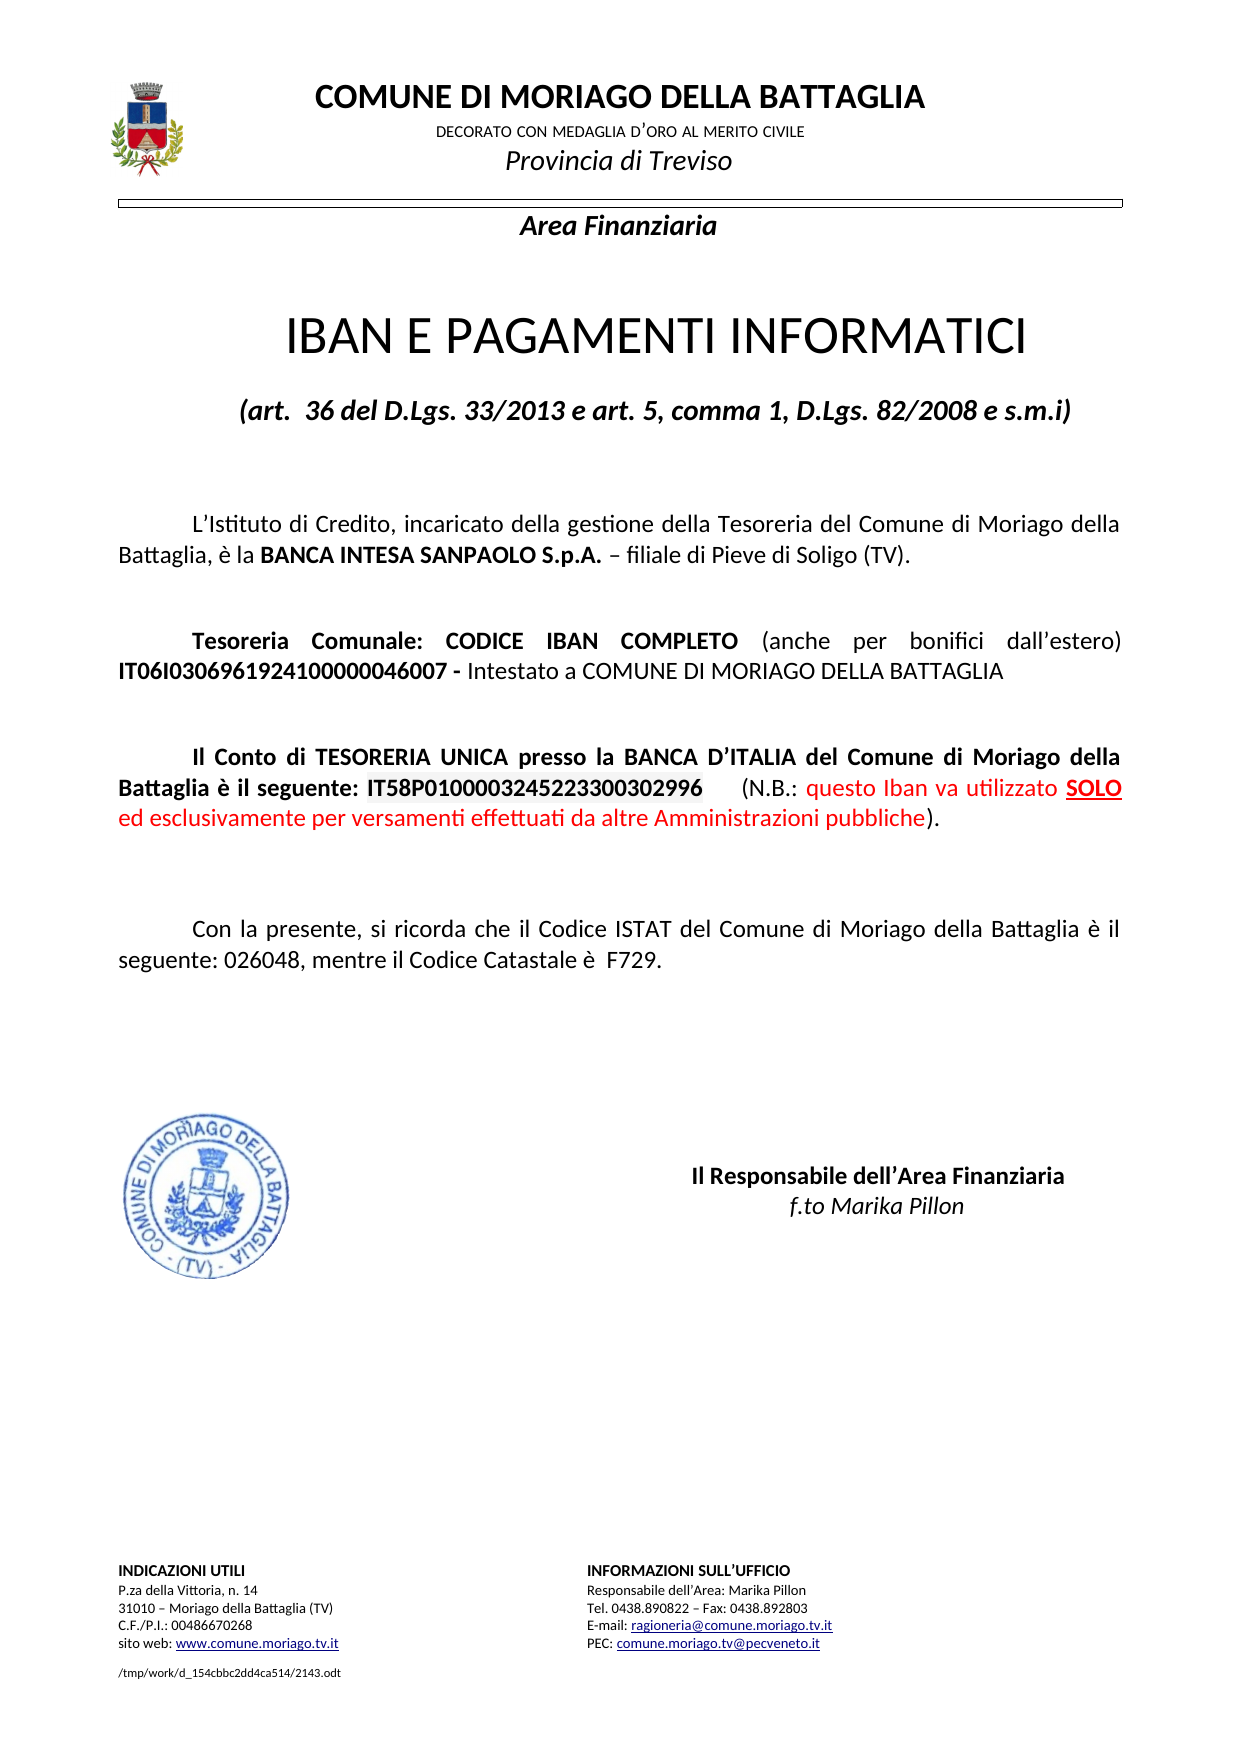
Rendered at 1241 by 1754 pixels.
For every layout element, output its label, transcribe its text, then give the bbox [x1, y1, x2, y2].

text L’Istituto di Credito, incaricato della gestione della Tesoreria del Comune di Moriago della Battaglia, è la BANCA INTESA SANPAOLO S.p.A. – filiale di Pieve di Soligo (TV). [118, 508, 1122, 569]
text f.to Marika Pillon [634, 1190, 1122, 1221]
text Il Responsabile dell’Area Finanziaria [634, 1160, 1122, 1190]
text Tesoreria Comunale: CODICE IBAN COMPLETO (anche per bonifici dall’estero) IT06I0306961924100000046007 - Intestato a COMUNE DI MORIAGO DELLA BATTAGLIA [118, 625, 1122, 686]
text (art. 36 del D.Lgs. 33/2013 e art. 5, comma 1, D.Lgs. 82/2008 e s.m.i) [118, 392, 1122, 428]
text IBAN E PAGAMENTI INFORMATICI [118, 301, 1122, 367]
text Il Conto di TESORERIA UNICA presso la BANCA D’ITALIA del Comune di Moriago della Battaglia è il seguente: IT58P0100003245223300302996 (N.B.: questo Iban va utilizzato SOLO ed esclusivamente per versamenti effettuati da altre Amministrazioni pubbliche). [118, 742, 1122, 833]
text Con la presente, si ricorda che il Codice ISTAT del Comune di Moriago della Battaglia è il seguente: 026048, mentre il Codice Catastale è F729. [118, 914, 1122, 975]
